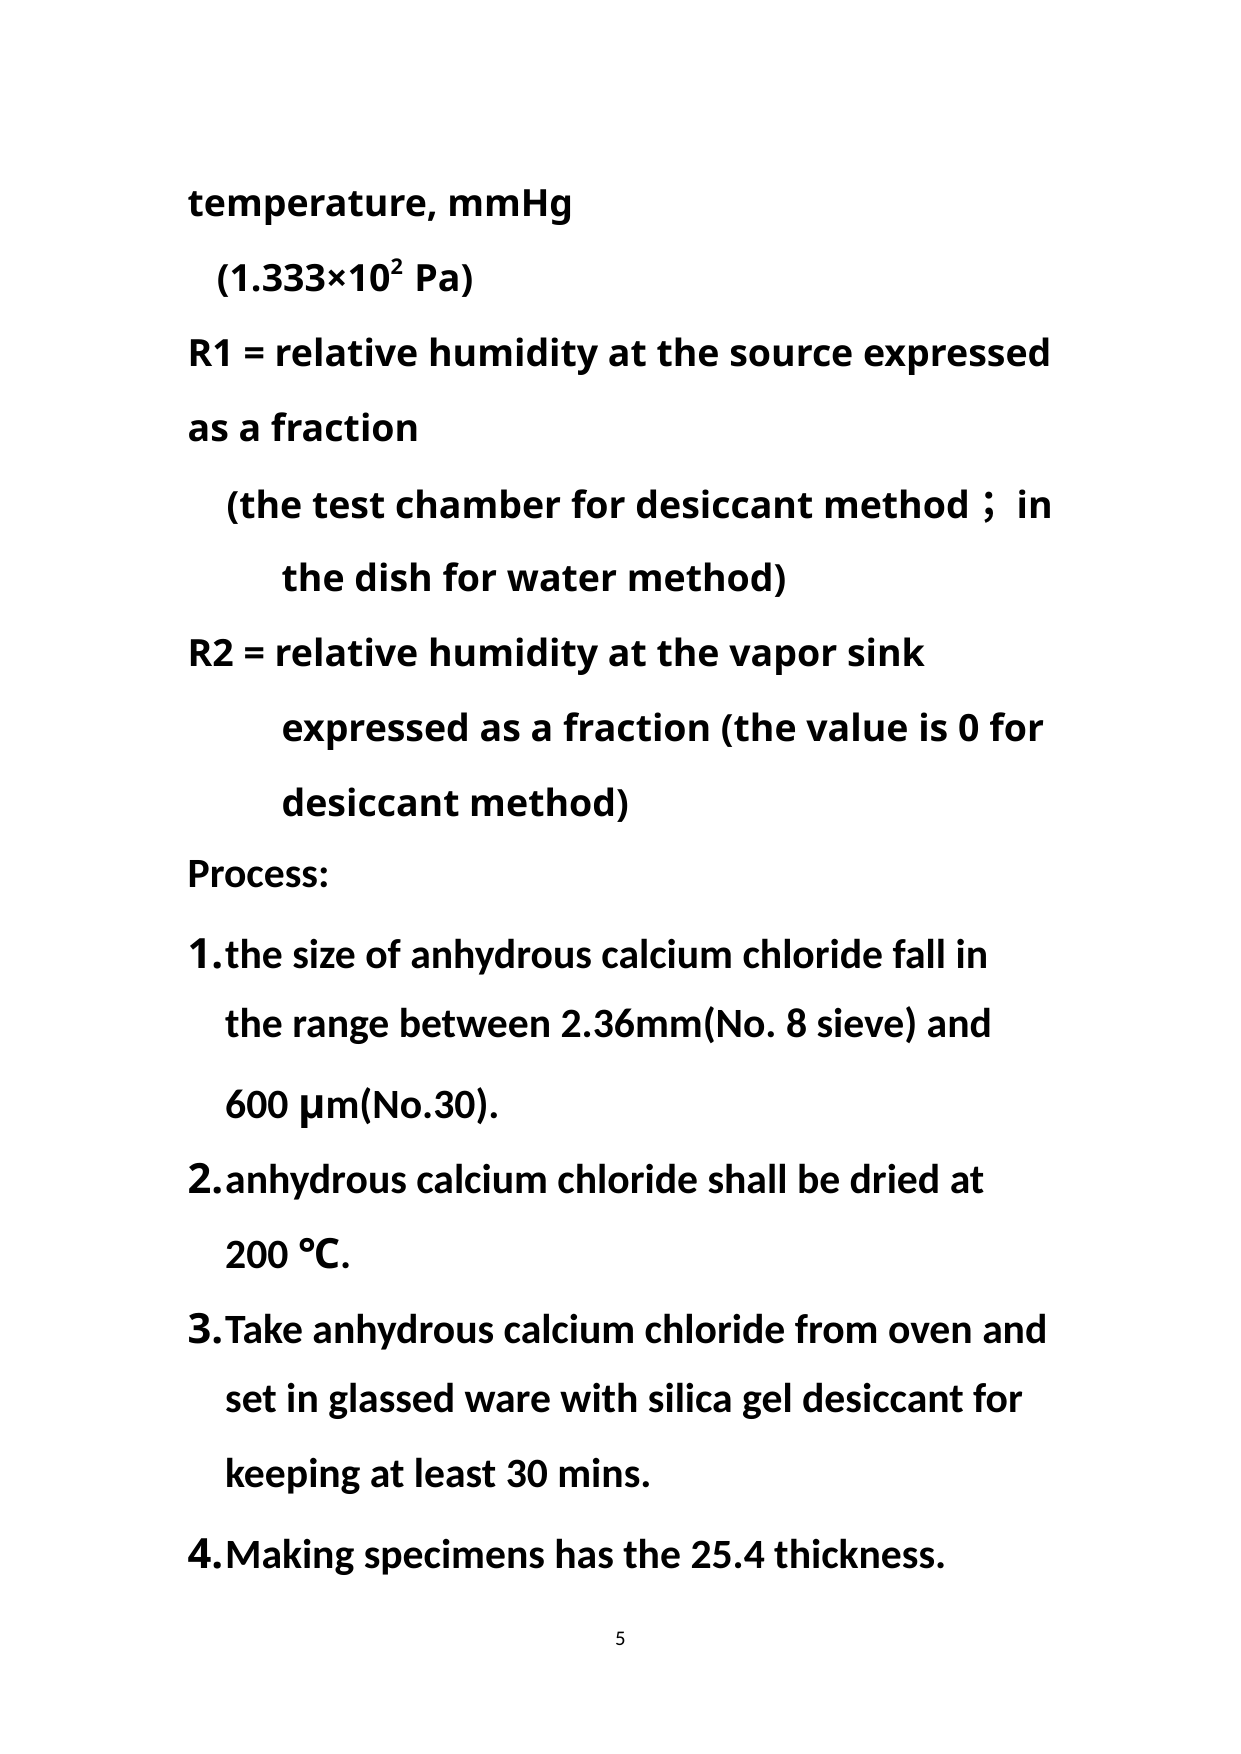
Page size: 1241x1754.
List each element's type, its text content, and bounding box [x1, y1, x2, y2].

list Making specimens has the 25.4 thickness. [187, 1514, 1053, 1589]
text temperature, mmHg [187, 164, 1053, 239]
text R1 = relative humidity at the source expressed as a fraction [187, 314, 1053, 464]
text (1.333×102 Pa) [187, 239, 1053, 314]
text (the test chamber for desiccant method； in the dish for water method) [187, 464, 1053, 614]
list Take anhydrous calcium chloride from oven and set in glassed ware with silica gel desiccant for keeping at least 30 mins. [187, 1289, 1053, 1514]
list the size of anhydrous calcium chloride fall in the range between 2.36mm(No. 8 sieve) and 600 μm(No.30). [187, 914, 1053, 1139]
list anhydrous calcium chloride shall be dried at 200 ℃. [187, 1139, 1053, 1289]
text R2 = relative humidity at the vapor sink expressed as a fraction (the value is 0 for desiccant method) [187, 614, 1053, 839]
text Process: [187, 839, 1053, 914]
